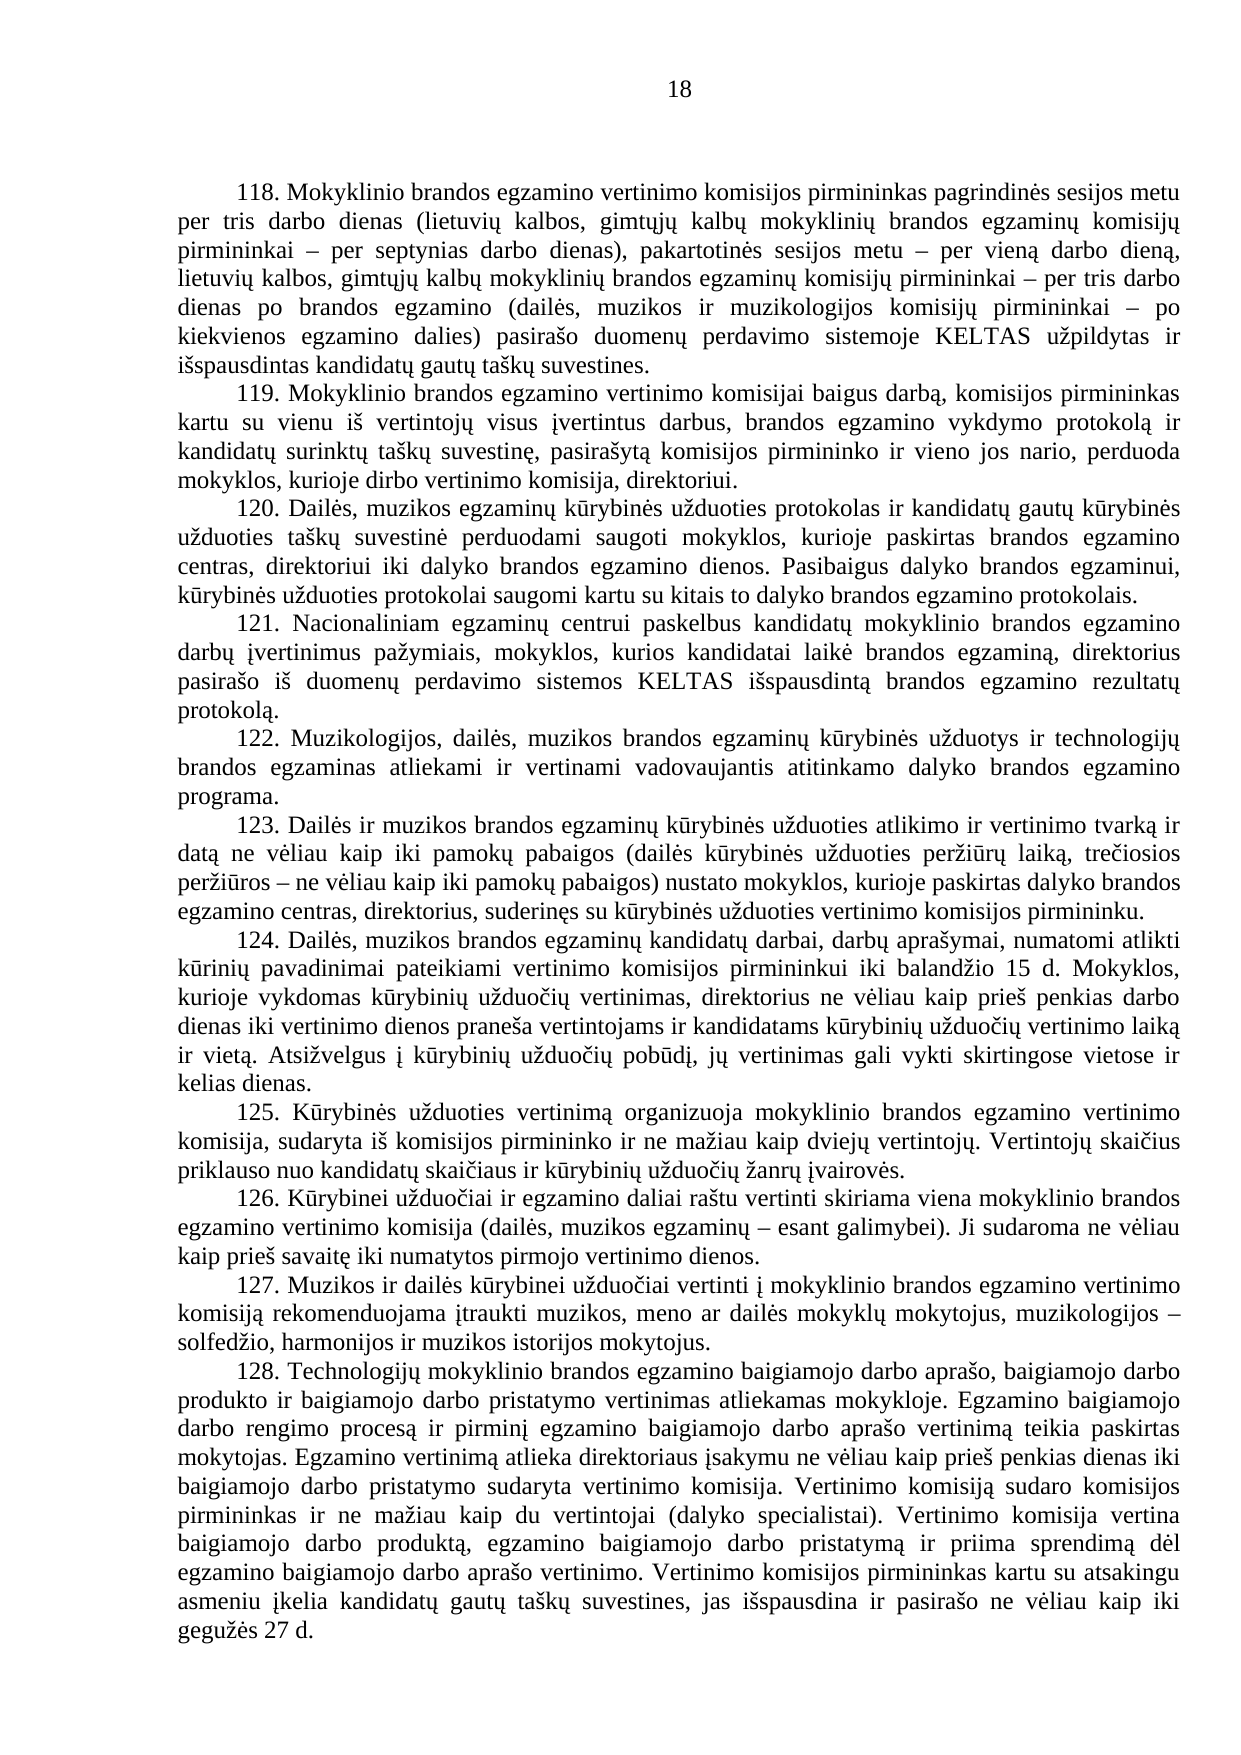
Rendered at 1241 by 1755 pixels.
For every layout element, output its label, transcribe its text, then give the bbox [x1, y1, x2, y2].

text 127. Muzikos ir dailės kūrybinei užduočiai vertinti į mokyklinio brandos egzamino vertinimo komisiją rekomenduojama įtraukti muzikos, meno ar dailės mokyklų mokytojus, muzikologijos – solfedžio, harmonijos ir muzikos istorijos mokytojus. [177, 1270, 1181, 1356]
text 123. Dailės ir muzikos brandos egzaminų kūrybinės užduoties atlikimo ir vertinimo tvarką ir datą ne vėliau kaip iki pamokų pabaigos (dailės kūrybinės užduoties peržiūrų laiką, trečiosios peržiūros – ne vėliau kaip iki pamokų pabaigos) nustato mokyklos, kurioje paskirtas dalyko brandos egzamino centras, direktorius, suderinęs su kūrybinės užduoties vertinimo komisijos pirmininku. [177, 810, 1181, 925]
text 128. Technologijų mokyklinio brandos egzamino baigiamojo darbo aprašo, baigiamojo darbo produkto ir baigiamojo darbo pristatymo vertinimas atliekamas mokykloje. Egzamino baigiamojo darbo rengimo procesą ir pirminį egzamino baigiamojo darbo aprašo vertinimą teikia paskirtas mokytojas. Egzamino vertinimą atlieka direktoriaus įsakymu ne vėliau kaip prieš penkias dienas iki baigiamojo darbo pristatymo sudaryta vertinimo komisija. Vertinimo komisiją sudaro komisijos pirmininkas ir ne mažiau kaip du vertintojai (dalyko specialistai). Vertinimo komisija vertina baigiamojo darbo produktą, egzamino baigiamojo darbo pristatymą ir priima sprendimą dėl egzamino baigiamojo darbo aprašo vertinimo. Vertinimo komisijos pirmininkas kartu su atsakingu asmeniu įkelia kandidatų gautų taškų suvestines, jas išspausdina ir pasirašo ne vėliau kaip iki gegužės 27 d. [177, 1356, 1181, 1643]
text 124. Dailės, muzikos brandos egzaminų kandidatų darbai, darbų aprašymai, numatomi atlikti kūrinių pavadinimai pateikiami vertinimo komisijos pirmininkui iki balandžio 15 d. Mokyklos, kurioje vykdomas kūrybinių užduočių vertinimas, direktorius ne vėliau kaip prieš penkias darbo dienas iki vertinimo dienos praneša vertintojams ir kandidatams kūrybinių užduočių vertinimo laiką ir vietą. Atsižvelgus į kūrybinių užduočių pobūdį, jų vertinimas gali vykti skirtingose vietose ir kelias dienas. [177, 925, 1181, 1097]
text 120. Dailės, muzikos egzaminų kūrybinės užduoties protokolas ir kandidatų gautų kūrybinės užduoties taškų suvestinė perduodami saugoti mokyklos, kurioje paskirtas brandos egzamino centras, direktoriui iki dalyko brandos egzamino dienos. Pasibaigus dalyko brandos egzaminui, kūrybinės užduoties protokolai saugomi kartu su kitais to dalyko brandos egzamino protokolais. [177, 493, 1181, 608]
text 125. Kūrybinės užduoties vertinimą organizuoja mokyklinio brandos egzamino vertinimo komisija, sudaryta iš komisijos pirmininko ir ne mažiau kaip dviejų vertintojų. Vertintojų skaičius priklauso nuo kandidatų skaičiaus ir kūrybinių užduočių žanrų įvairovės. [177, 1097, 1181, 1183]
text 119. Mokyklinio brandos egzamino vertinimo komisijai baigus darbą, komisijos pirmininkas kartu su vienu iš vertintojų visus įvertintus darbus, brandos egzamino vykdymo protokolą ir kandidatų surinktų taškų suvestinę, pasirašytą komisijos pirmininko ir vieno jos nario, perduoda mokyklos, kurioje dirbo vertinimo komisija, direktoriui. [177, 378, 1181, 493]
text 126. Kūrybinei užduočiai ir egzamino daliai raštu vertinti skiriama viena mokyklinio brandos egzamino vertinimo komisija (dailės, muzikos egzaminų – esant galimybei). Ji sudaroma ne vėliau kaip prieš savaitę iki numatytos pirmojo vertinimo dienos. [177, 1183, 1181, 1270]
text 118. Mokyklinio brandos egzamino vertinimo komisijos pirmininkas pagrindinės sesijos metu per tris darbo dienas (lietuvių kalbos, gimtųjų kalbų mokyklinių brandos egzaminų komisijų pirmininkai – per septynias darbo dienas), pakartotinės sesijos metu – per vieną darbo dieną, lietuvių kalbos, gimtųjų kalbų mokyklinių brandos egzaminų komisijų pirmininkai – per tris darbo dienas po brandos egzamino (dailės, muzikos ir muzikologijos komisijų pirmininkai – po kiekvienos egzamino dalies) pasirašo duomenų perdavimo sistemoje KELTAS užpildytas ir išspausdintas kandidatų gautų taškų suvestines. [177, 177, 1181, 378]
text 121. Nacionaliniam egzaminų centrui paskelbus kandidatų mokyklinio brandos egzamino darbų įvertinimus pažymiais, mokyklos, kurios kandidatai laikė brandos egzaminą, direktorius pasirašo iš duomenų perdavimo sistemos KELTAS išspausdintą brandos egzamino rezultatų protokolą. [177, 608, 1181, 723]
text 122. Muzikologijos, dailės, muzikos brandos egzaminų kūrybinės užduotys ir technologijų brandos egzaminas atliekami ir vertinami vadovaujantis atitinkamo dalyko brandos egzamino programa. [177, 723, 1181, 810]
